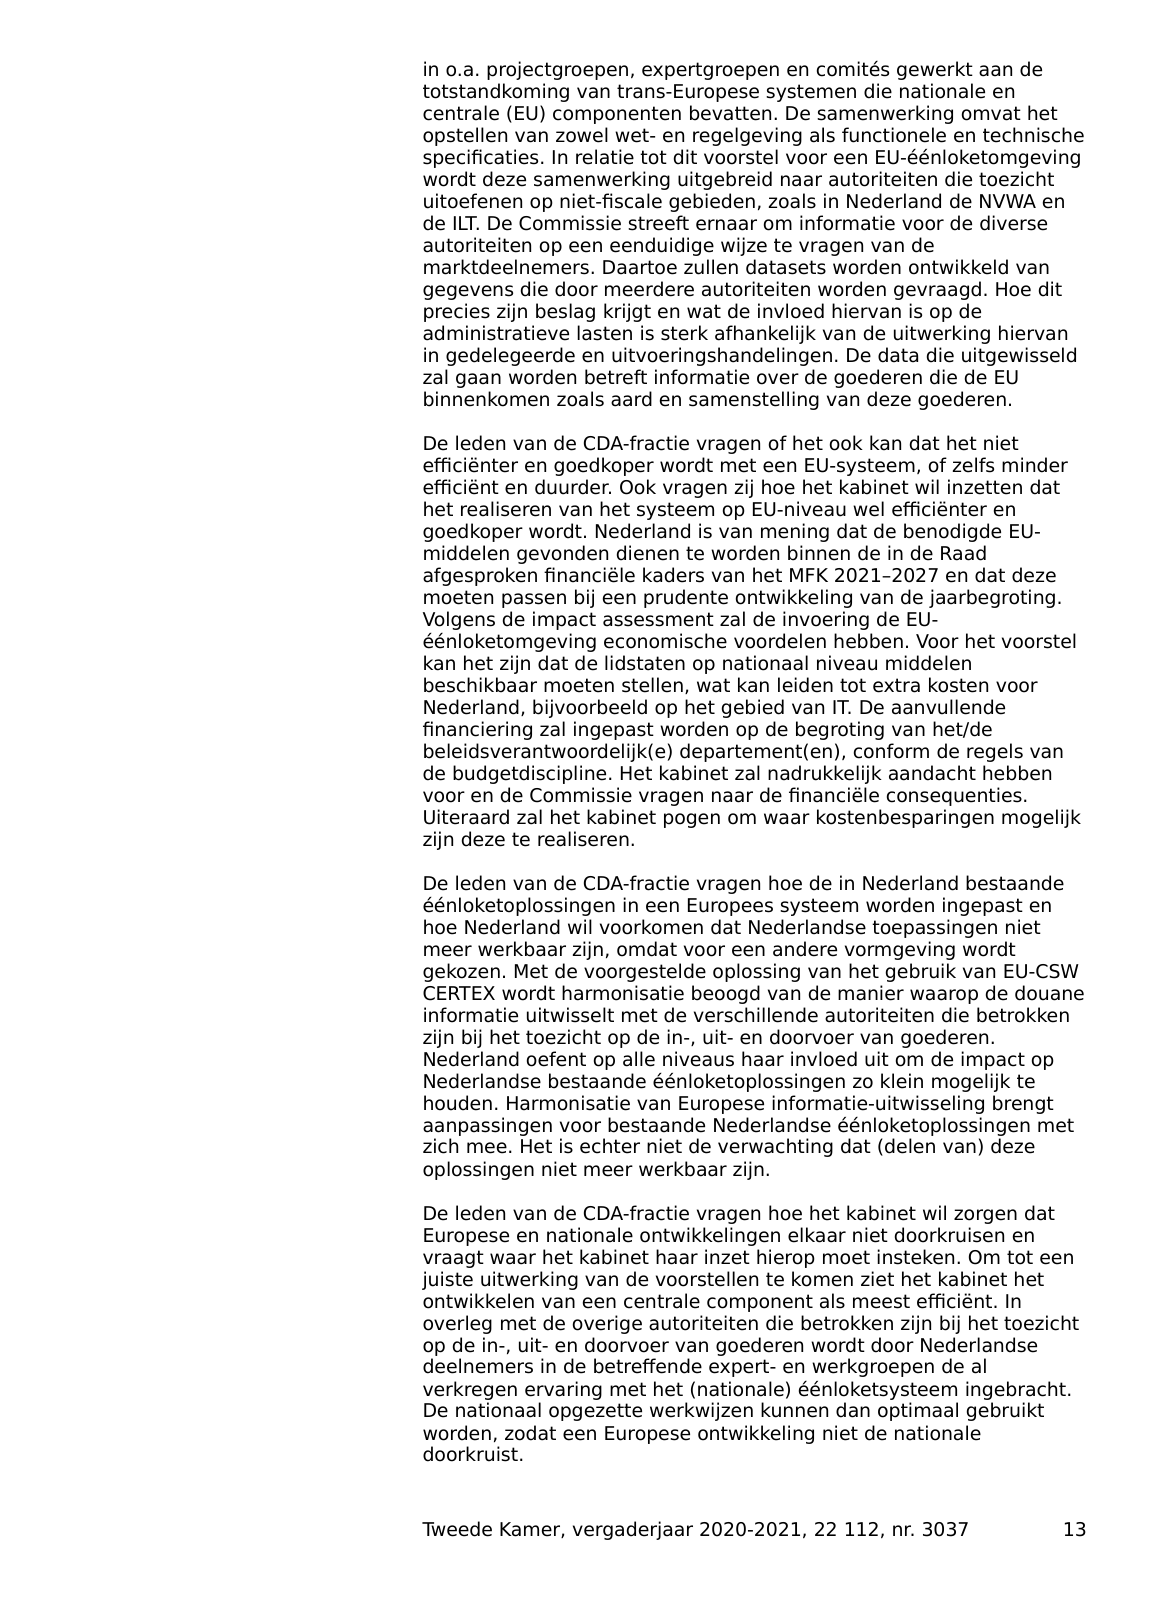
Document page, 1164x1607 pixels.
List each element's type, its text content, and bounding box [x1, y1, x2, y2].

text in o.a. projectgroepen, expertgroepen en comités gewerkt aan de totstandkoming van trans-Europese systemen die nationale en centrale (EU) componenten bevatten. De samenwerking omvat het opstellen van zowel wet- en regelgeving als functionele en technische specificaties. In relatie tot dit voorstel voor een EU-éénloketomgeving wordt deze samenwerking uitgebreid naar autoriteiten die toezicht uitoefenen op niet-fiscale gebieden, zoals in Nederland de NVWA en de ILT. De Commissie streeft ernaar om informatie voor de diverse autoriteiten op een eenduidige wijze te vragen van de marktdeelnemers. Daartoe zullen datasets worden ontwikkeld van gegevens die door meerdere autoriteiten worden gevraagd. Hoe dit precies zijn beslag krijgt en wat de invloed hiervan is op de administratieve lasten is sterk afhankelijk van de uitwerking hiervan in gedelegeerde en uitvoeringshandelingen. De data die uitgewisseld zal gaan worden betreft informatie over de goederen die de EU binnenkomen zoals aard en samenstelling van deze goederen. [422, 59, 1087, 411]
text De leden van de CDA-fractie vragen hoe het kabinet wil zorgen dat Europese en nationale ontwikkelingen elkaar niet doorkruisen en vraagt waar het kabinet haar inzet hierop moet insteken. Om tot een juiste uitwerking van de voorstellen te komen ziet het kabinet het ontwikkelen van een centrale component als meest efficiënt. In overleg met de overige autoriteiten die betrokken zijn bij het toezicht op de in-, uit- en doorvoer van goederen wordt door Nederlandse deelnemers in de betreffende expert- en werkgroepen de al verkregen ervaring met het (nationale) éénloketsysteem ingebracht. De nationaal opgezette werkwijzen kunnen dan optimaal gebruikt worden, zodat een Europese ontwikkeling niet de nationale doorkruist. [422, 1203, 1087, 1466]
text De leden van de CDA-fractie vragen hoe de in Nederland bestaande éénloketoplossingen in een Europees systeem worden ingepast en hoe Nederland wil voorkomen dat Nederlandse toepassingen niet meer werkbaar zijn, omdat voor een andere vormgeving wordt gekozen. Met de voorgestelde oplossing van het gebruik van EU-CSW CERTEX wordt harmonisatie beoogd van de manier waarop de douane informatie uitwisselt met de verschillende autoriteiten die betrokken zijn bij het toezicht op de in-, uit- en doorvoer van goederen. Nederland oefent op alle niveaus haar invloed uit om de impact op Nederlandse bestaande éénloketoplossingen zo klein mogelijk te houden. Harmonisatie van Europese informatie-uitwisseling brengt aanpassingen voor bestaande Nederlandse éénloketoplossingen met zich mee. Het is echter niet de verwachting dat (delen van) deze oplossingen niet meer werkbaar zijn. [422, 873, 1087, 1180]
text De leden van de CDA-fractie vragen of het ook kan dat het niet efficiënter en goedkoper wordt met een EU-systeem, of zelfs minder efficiënt en duurder. Ook vragen zij hoe het kabinet wil inzetten dat het realiseren van het systeem op EU-niveau wel efficiënter en goedkoper wordt. Nederland is van mening dat de benodigde EU-middelen gevonden dienen te worden binnen de in de Raad afgesproken financiële kaders van het MFK 2021–2027 en dat deze moeten passen bij een prudente ontwikkeling van de jaarbegroting. Volgens de impact assessment zal de invoering de EU-éénloketomgeving economische voordelen hebben. Voor het voorstel kan het zijn dat de lidstaten op nationaal niveau middelen beschikbaar moeten stellen, wat kan leiden tot extra kosten voor Nederland, bijvoorbeeld op het gebied van IT. De aanvullende financiering zal ingepast worden op de begroting van het/de beleidsverantwoordelijk(e) departement(en), conform de regels van de budgetdiscipline. Het kabinet zal nadrukkelijk aandacht hebben voor en de Commissie vragen naar de financiële consequenties. Uiteraard zal het kabinet pogen om waar kostenbesparingen mogelijk zijn deze te realiseren. [422, 433, 1087, 851]
